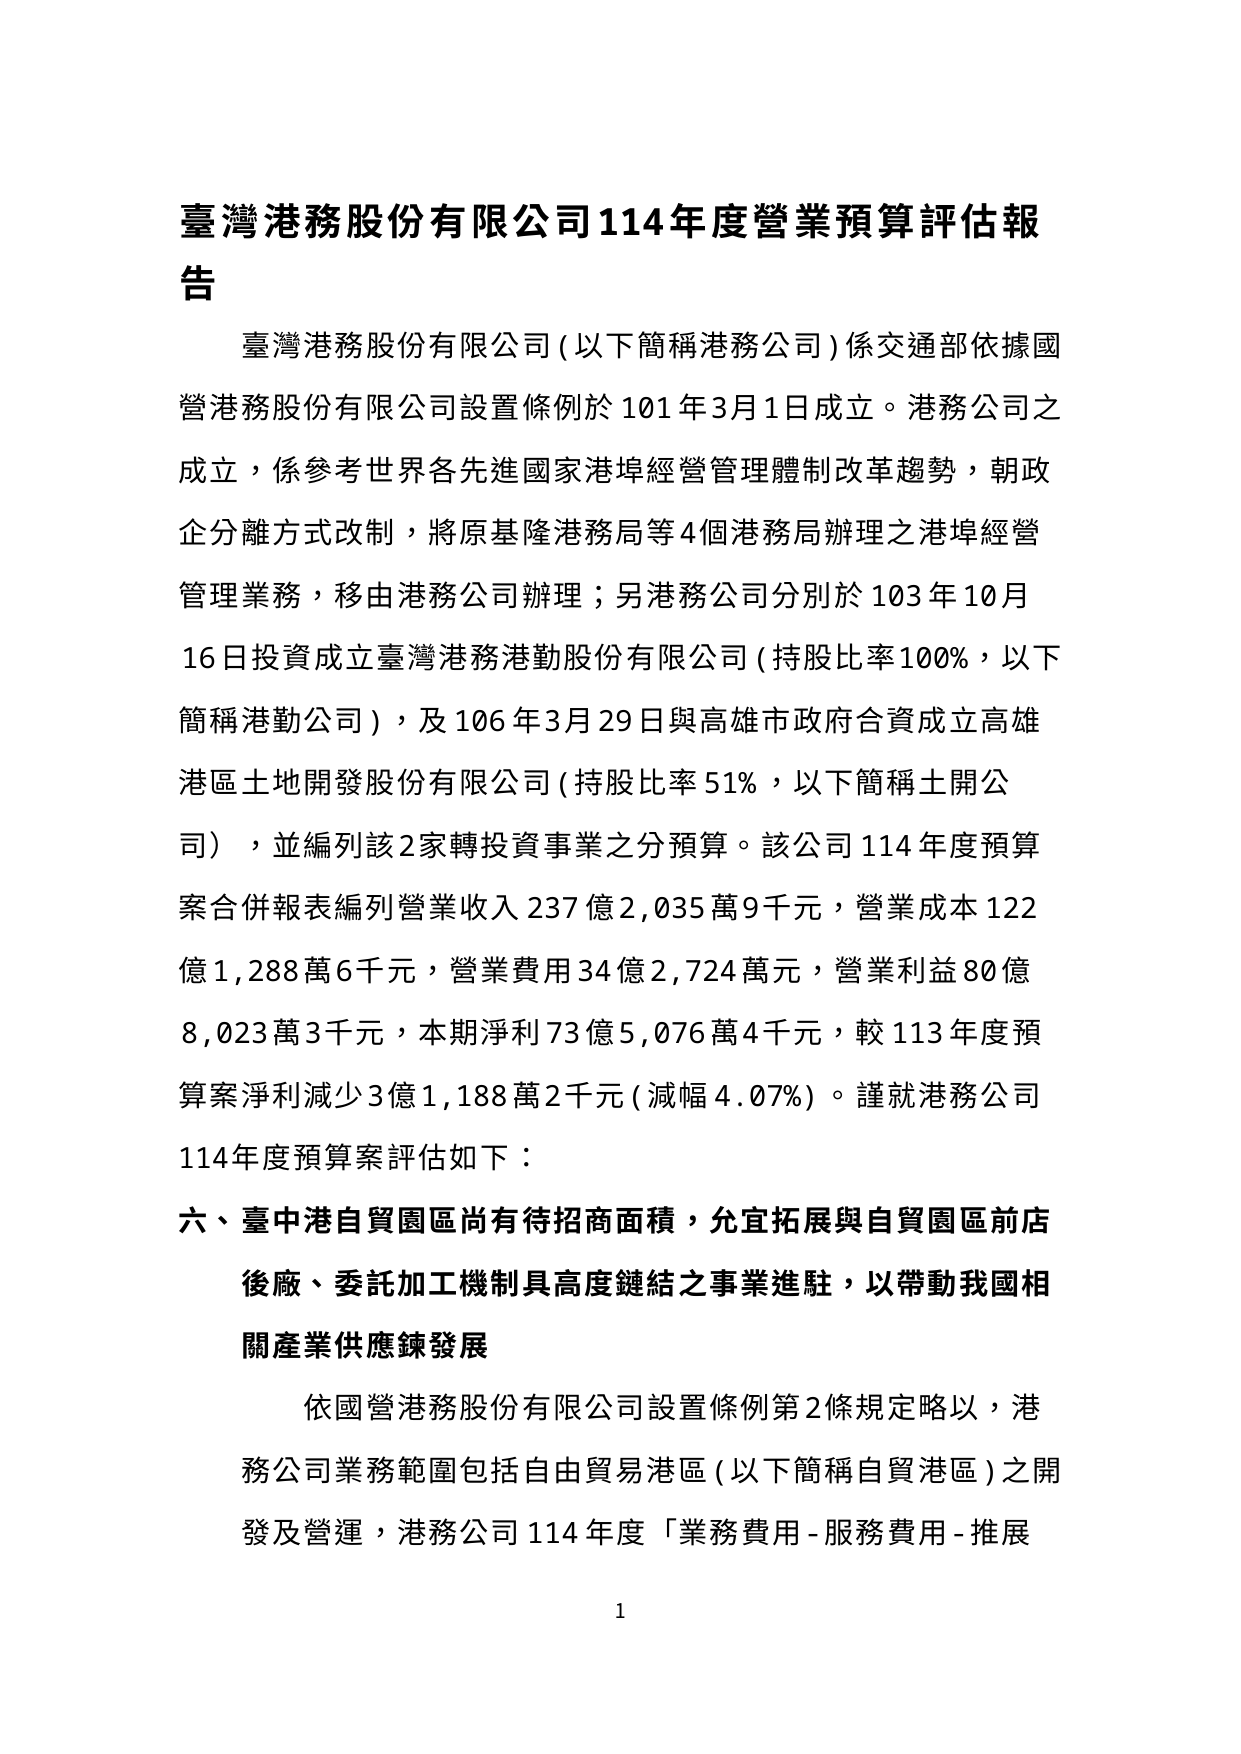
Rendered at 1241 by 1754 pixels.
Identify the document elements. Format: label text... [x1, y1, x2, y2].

text 臺灣港務股份有限公司114年度營業預算評估報告 [177, 177, 1063, 302]
text 六、臺中港自貿園區尚有待招商面積，允宜拓展與自貿園區前店後廠、委託加工機制具高度鏈結之事業進駐，以帶動我國相關產業供應鍊發展 [177, 1177, 1063, 1365]
text 依國營港務股份有限公司設置條例第2條規定略以，港務公司業務範圍包括自由貿易港區(以下簡稱自貿港區)之開發及營運，港務公司114年度「業務費用-服務費用-推展 [236, 1365, 1063, 1552]
text 臺灣港務股份有限公司(以下簡稱港務公司)係交通部依據國營港務股份有限公司設置條例於101年3月1日成立。港務公司之成立，係參考世界各先進國家港埠經營管理體制改革趨勢，朝政企分離方式改制，將原基隆港務局等4個港務局辦理之港埠經營管理業務，移由港務公司辦理；另港務公司分別於103年10月16日投資成立臺灣港務港勤股份有限公司(持股比率100%，以下簡稱港勤公司)，及106年3月29日與高雄市政府合資成立高雄港區土地開發股份有限公司(持股比率51%，以下簡稱土開公司），並編列該2家轉投資事業之分預算。該公司114年度預算案合併報表編列營業收入237億2,035萬9千元，營業成本122億1,288萬6千元，營業費用34億2,724萬元，營業利益80億8,023萬3千元，本期淨利73億5,076萬4千元，較113年度預算案淨利減少3億1,188萬2千元(減幅4.07%)。謹就港務公司114年度預算案評估如下： [177, 302, 1063, 1177]
